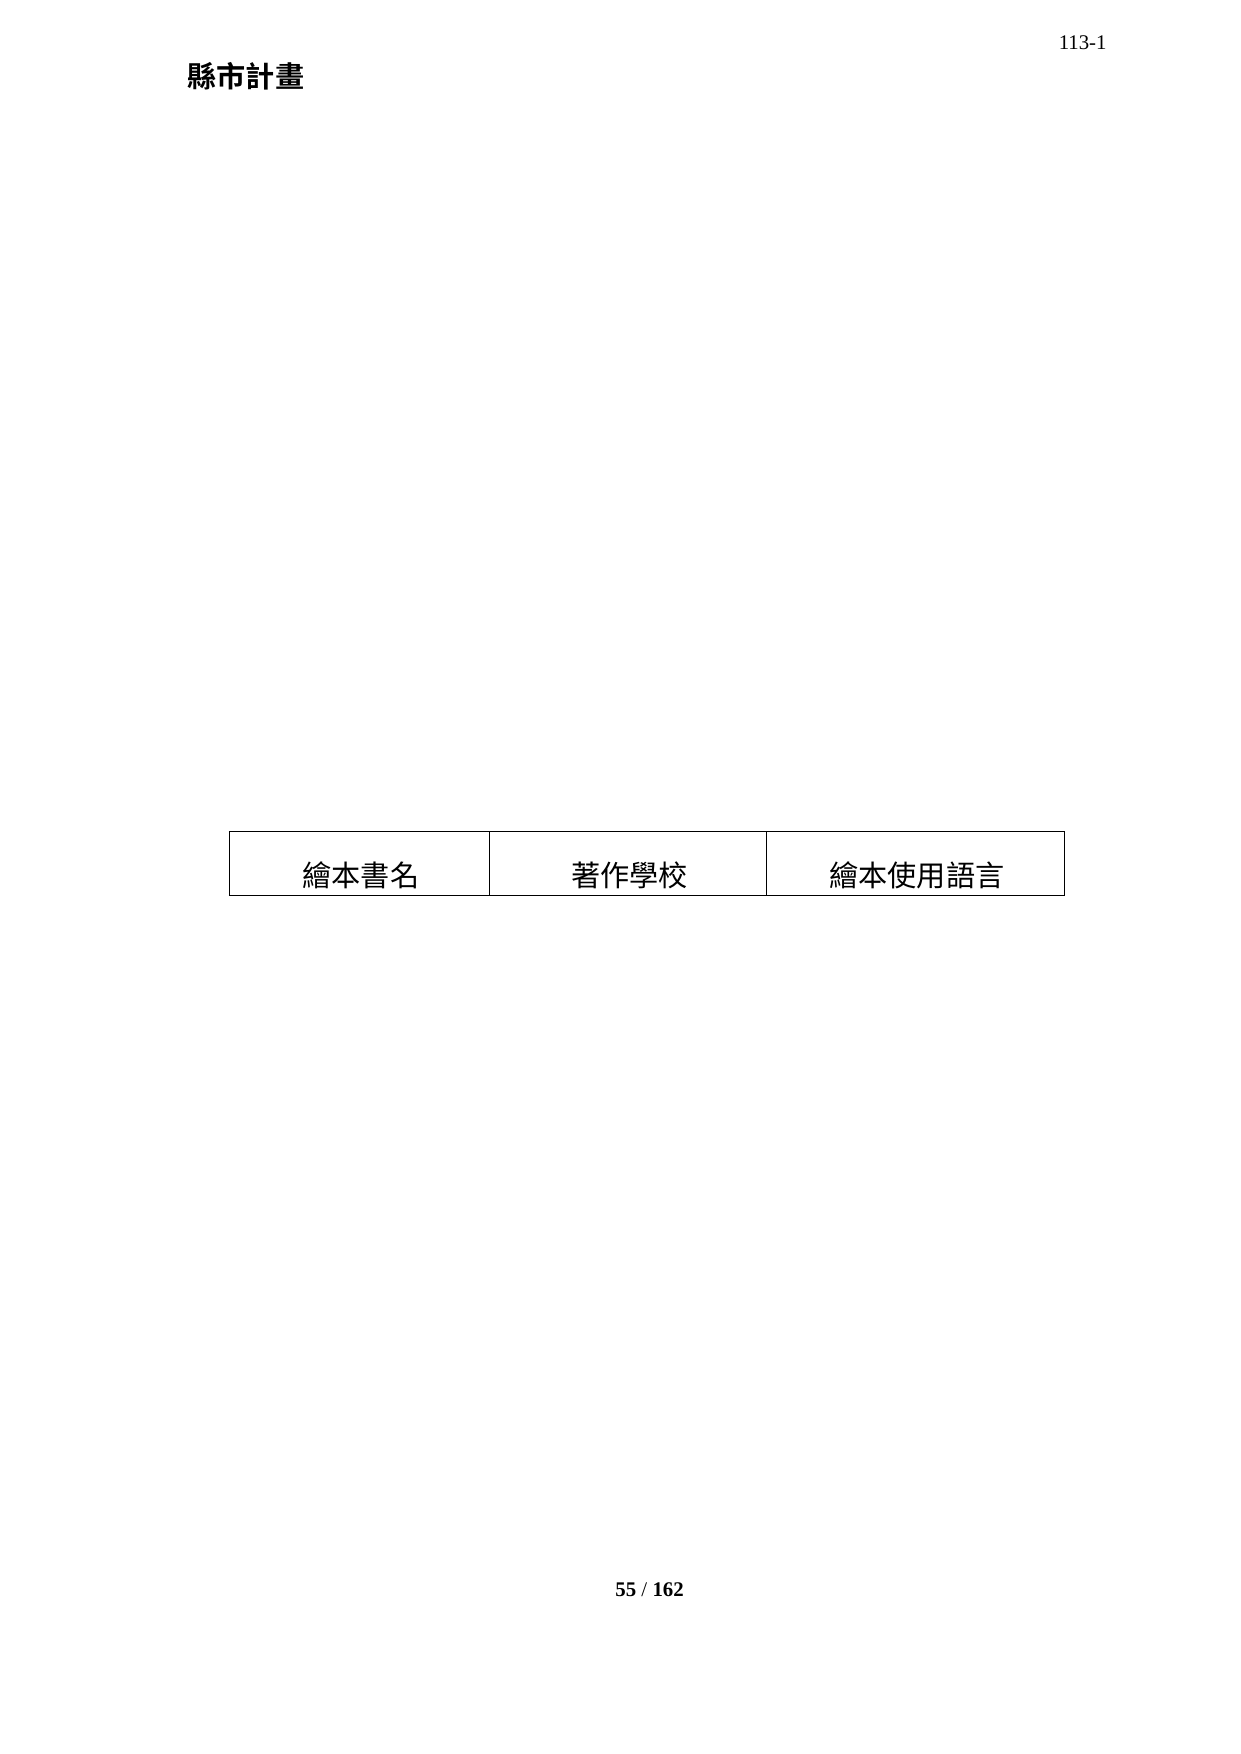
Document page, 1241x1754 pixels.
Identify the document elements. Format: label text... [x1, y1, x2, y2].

table_header 著作學校 [490, 832, 766, 894]
table_header 繪本書名 [230, 832, 489, 894]
table_header 繪本使用語言 [767, 832, 1064, 894]
